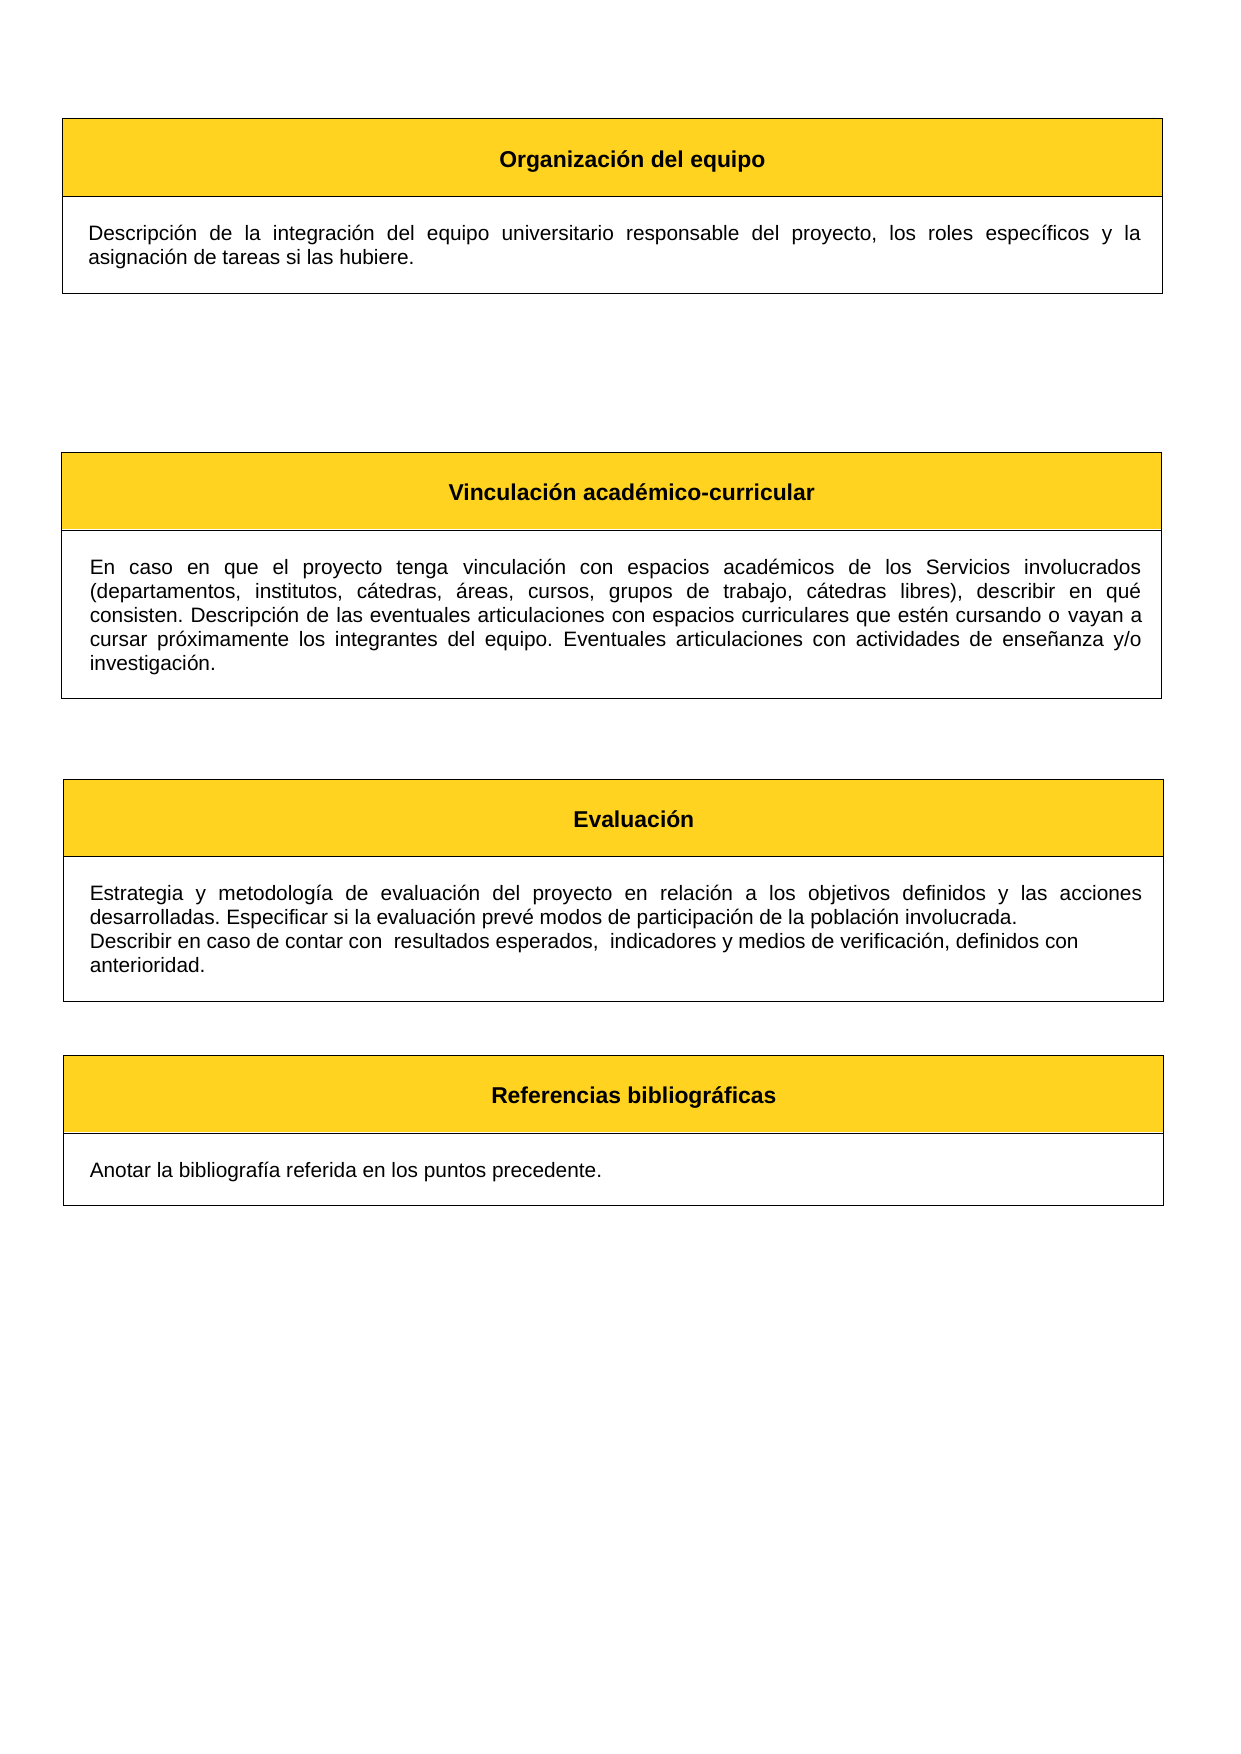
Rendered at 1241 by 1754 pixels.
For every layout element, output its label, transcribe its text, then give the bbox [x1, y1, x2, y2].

table_header Vinculación académico-curricular [62, 453, 1161, 529]
table_cell Estrategia y metodología de evaluación del proyecto en relación a los objetivos definidos y las acciones desarrolladas. Especificar si la evaluación prevé modos de participación de la población involucrada. Describir en caso de contar con resultados esperados, indicadores y medios de verificación, definidos con anterioridad. [64, 857, 1163, 1001]
table_cell Anotar la bibliografía referida en los puntos precedente. [64, 1134, 1163, 1205]
table_cell Descripción de la integración del equipo universitario responsable del proyecto, los roles específicos y la asignación de tareas si las hubiere. [63, 197, 1162, 293]
table_header Organización del equipo [63, 119, 1162, 196]
table_header Evaluación [64, 780, 1163, 856]
table_header Referencias bibliográficas [64, 1056, 1163, 1132]
table_cell En caso en que el proyecto tenga vinculación con espacios académicos de los Servicios involucrados (departamentos, institutos, cátedras, áreas, cursos, grupos de trabajo, cátedras libres), describir en qué consisten. Descripción de las eventuales articulaciones con espacios curriculares que estén cursando o vayan a cursar próximamente los integrantes del equipo. Eventuales articulaciones con actividades de enseñanza y/o investigación. [62, 531, 1161, 698]
